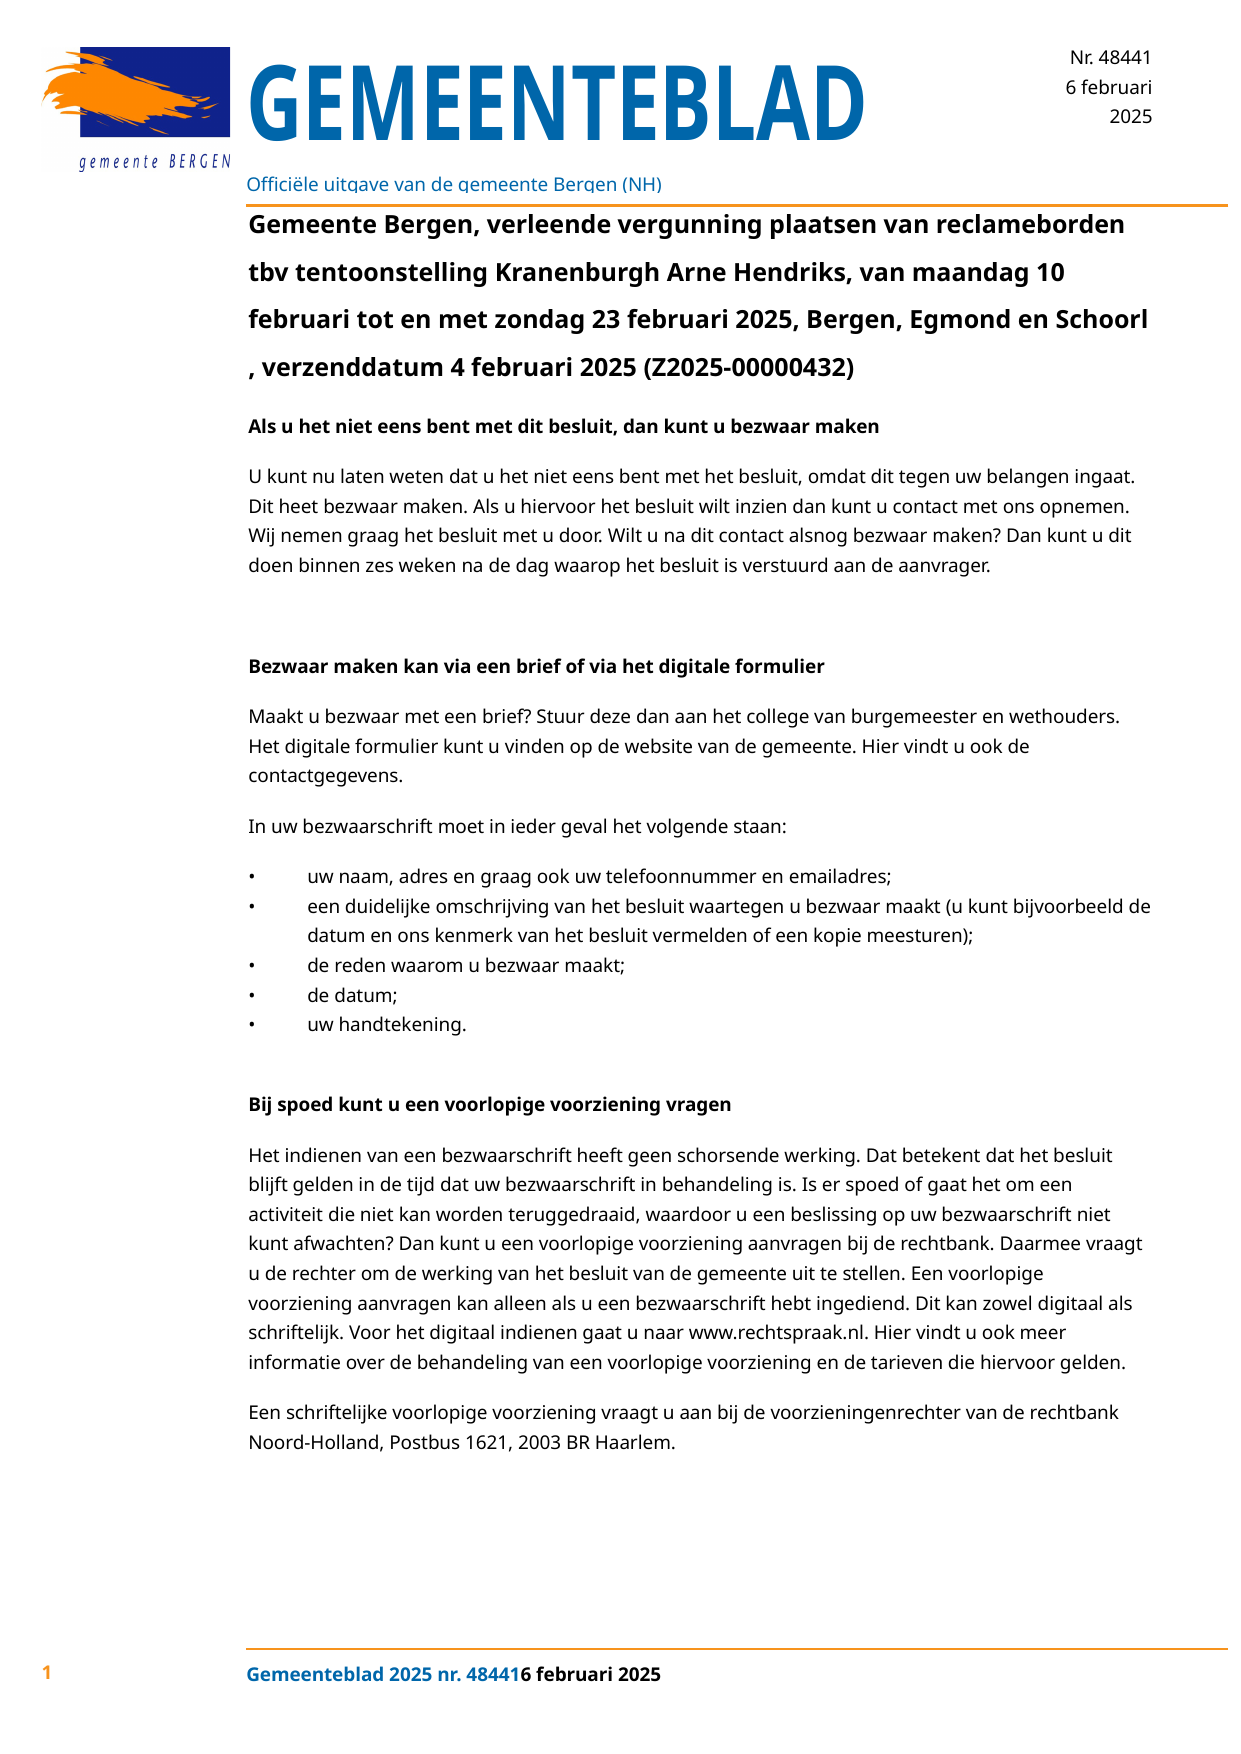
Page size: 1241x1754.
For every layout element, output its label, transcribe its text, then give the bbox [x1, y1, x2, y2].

text Maakt u bezwaar met een brief? Stuur deze dan aan het college van burgemeester en wethouders. Het digitale formulier kunt u vinden op de website van de gemeente. Hier vindt u ook de contactgegevens. [248, 703, 1152, 788]
text Bij spoed kunt u een voorlopige voorziening vragen [248, 1091, 1152, 1117]
text Gemeente Bergen, verleende vergunning plaatsen van reclameborden tbv tentoonstelling Kranenburgh Arne Hendriks, van maandag 10 februari tot en met zondag 23 februari 2025, Bergen, Egmond en Schoorl , verzenddatum 4 februari 2025 (Z2025-00000432) [248, 207, 1152, 384]
list de datum; [248, 982, 1152, 1008]
text In uw bezwaarschrift moet in ieder geval het volgende staan: [248, 813, 1152, 839]
text Een schriftelijke voorlopige voorziening vraagt u aan bij de voorzieningenrechter van de rechtbank Noord-Holland, Postbus 1621, 2003 BR Haarlem. [248, 1399, 1152, 1455]
text Het indienen van een bezwaarschrift heeft geen schorsende werking. Dat betekent dat het besluit blijft gelden in de tijd dat uw bezwaarschrift in behandeling is. Is er spoed of gaat het om een activiteit die niet kan worden teruggedraaid, waardoor u een beslissing op uw bezwaarschrift niet kunt afwachten? Dan kunt u een voorlopige voorziening aanvragen bij de rechtbank. Daarmee vraagt u de rechter om de werking van het besluit van de gemeente uit te stellen. Een voorlopige voorziening aanvragen kan alleen als u een bezwaarschrift hebt ingediend. Dit kan zowel digitaal als schriftelijk. Voor het digitaal indienen gaat u naar www.rechtspraak.nl. Hier vindt u ook meer informatie over de behandeling van een voorlopige voorziening en de tarieven die hiervoor gelden. [248, 1142, 1152, 1375]
list uw handtekening. [248, 1011, 1152, 1037]
text Als u het niet eens bent met dit besluit, dan kunt u bezwaar maken [248, 413, 1152, 439]
text U kunt nu laten weten dat u het niet eens bent met het besluit, omdat dit tegen uw belangen ingaat. Dit heet bezwaar maken. Als u hiervoor het besluit wilt inzien dan kunt u contact met ons opnemen. Wij nemen graag het besluit met u door. Wilt u na dit contact alsnog bezwaar maken? Dan kunt u dit doen binnen zes weken na de dag waarop het besluit is verstuurd aan de aanvrager. [248, 463, 1152, 578]
list een duidelijke omschrijving van het besluit waartegen u bezwaar maakt (u kunt bijvoorbeeld de datum en ons kenmerk van het besluit vermelden of een kopie meesturen); [248, 893, 1152, 948]
picture [41, 47, 231, 172]
text Bezwaar maken kan via een brief of via het digitale formulier [248, 653, 1152, 679]
list uw naam, adres en graag ook uw telefoonnummer en emailadres; [248, 863, 1152, 889]
list de reden waarom u bezwaar maakt; [248, 952, 1152, 978]
